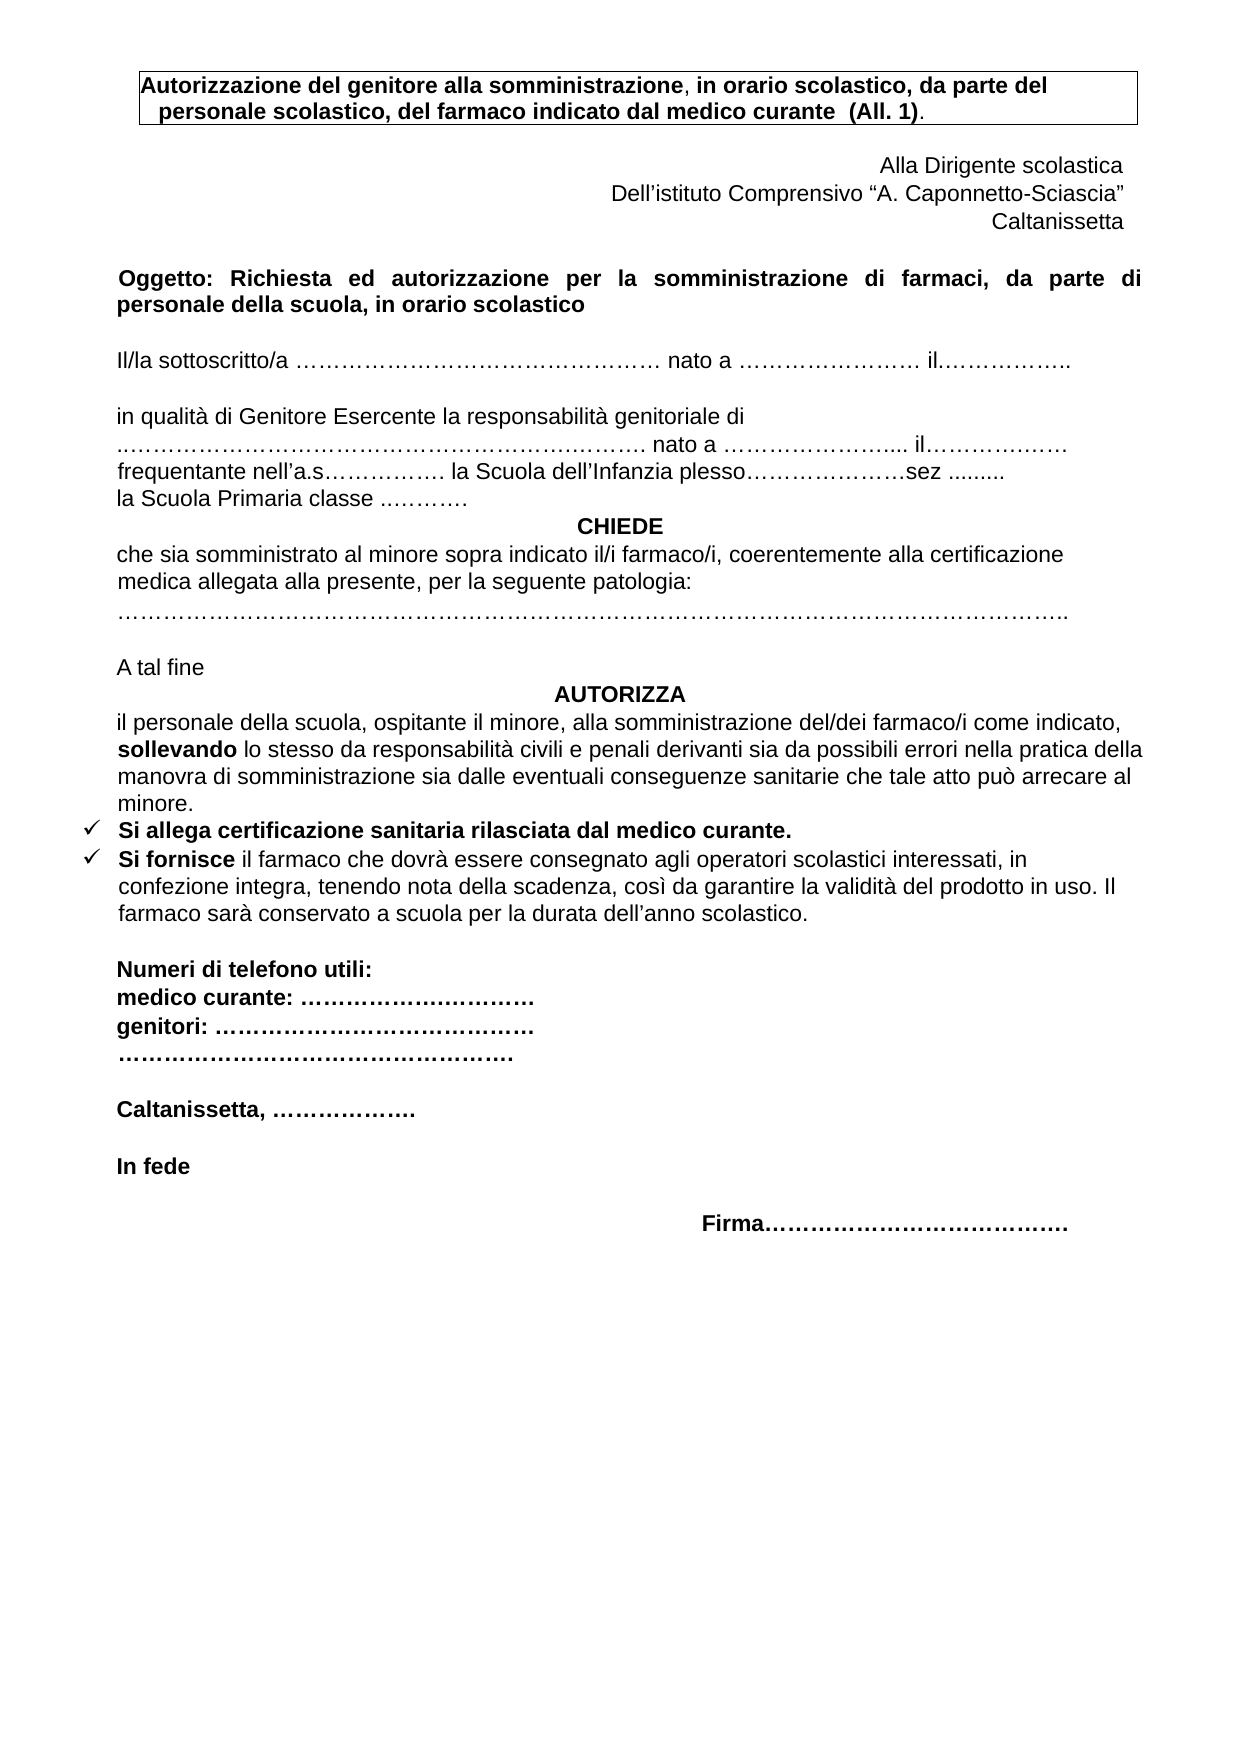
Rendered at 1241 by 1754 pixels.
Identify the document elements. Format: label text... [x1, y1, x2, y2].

text Oggetto: Richiesta ed autorizzazione per la somministrazione di farmaci, da parte di personale della scuola, in orario scolastico [116, 264, 1143, 318]
text la Scuola Primaria classe ..………. [116, 485, 1143, 512]
text il personale della scuola, ospitante il minore, alla somministrazione del/dei farmaco/i come indicato, sollevando lo stesso da responsabilità civili e penali derivanti sia da possibili errori nella pratica della manovra di somministrazione sia dalle eventuali conseguenze sanitarie che tale atto può arrecare al minore. [116, 709, 1143, 816]
text genitori: …………………………………… ……………………………………………. [116, 1013, 659, 1066]
text In fede [116, 1153, 1103, 1179]
text …………………………………………………………………………………………………………….. [116, 598, 1143, 625]
list Si fornisce il farmaco che dovrà essere consegnato agli operatori scolastici interessati, in confezione integra, tenendo nota della scadenza, così da garantire la validità del prodotto in uso. Il farmaco sarà conservato a scuola per la durata dell’anno scolastico. [82, 846, 1140, 926]
text Caltanissetta [118, 208, 1124, 234]
text Dell’istituto Comprensivo “A. Caponnetto-Sciascia” [118, 180, 1124, 206]
text che sia somministrato al minore sopra indicato il/i farmaco/i, coerentemente alla certificazione medica allegata alla presente, per la seguente patologia: [116, 541, 1143, 594]
text in qualità di Genitore Esercente la responsabilità genitoriale di [116, 403, 1143, 429]
subtitle AUTORIZZA [118, 681, 1122, 707]
text Autorizzazione del genitore alla somministrazione, in orario scolastico, da parte del personale scolastico, del farmaco indicato dal medico curante (All. 1). [140, 72, 1137, 124]
text medico curante: ……………….………… [116, 984, 659, 1011]
text A tal fine [116, 653, 1143, 680]
text Alla Dirigente scolastica [118, 152, 1124, 178]
text Caltanissetta, ………………. [116, 1096, 1103, 1122]
text Il/la sottoscritto/a ………………………………………… nato a …………………… il.…………….. [116, 347, 1143, 374]
text Firma…………………………………. [129, 1209, 1137, 1236]
list Si allega certificazione sanitaria rilasciata dal medico curante. [82, 817, 1140, 844]
subtitle CHIEDE [118, 513, 1122, 539]
text ..………………………………………………….………. nato a ………………….... il………….…… frequentante nell’a.s……………. la Scuola dell’Infanzia plesso…………………sez ......... [116, 431, 1143, 484]
text Numeri di telefono utili: [116, 956, 1137, 982]
